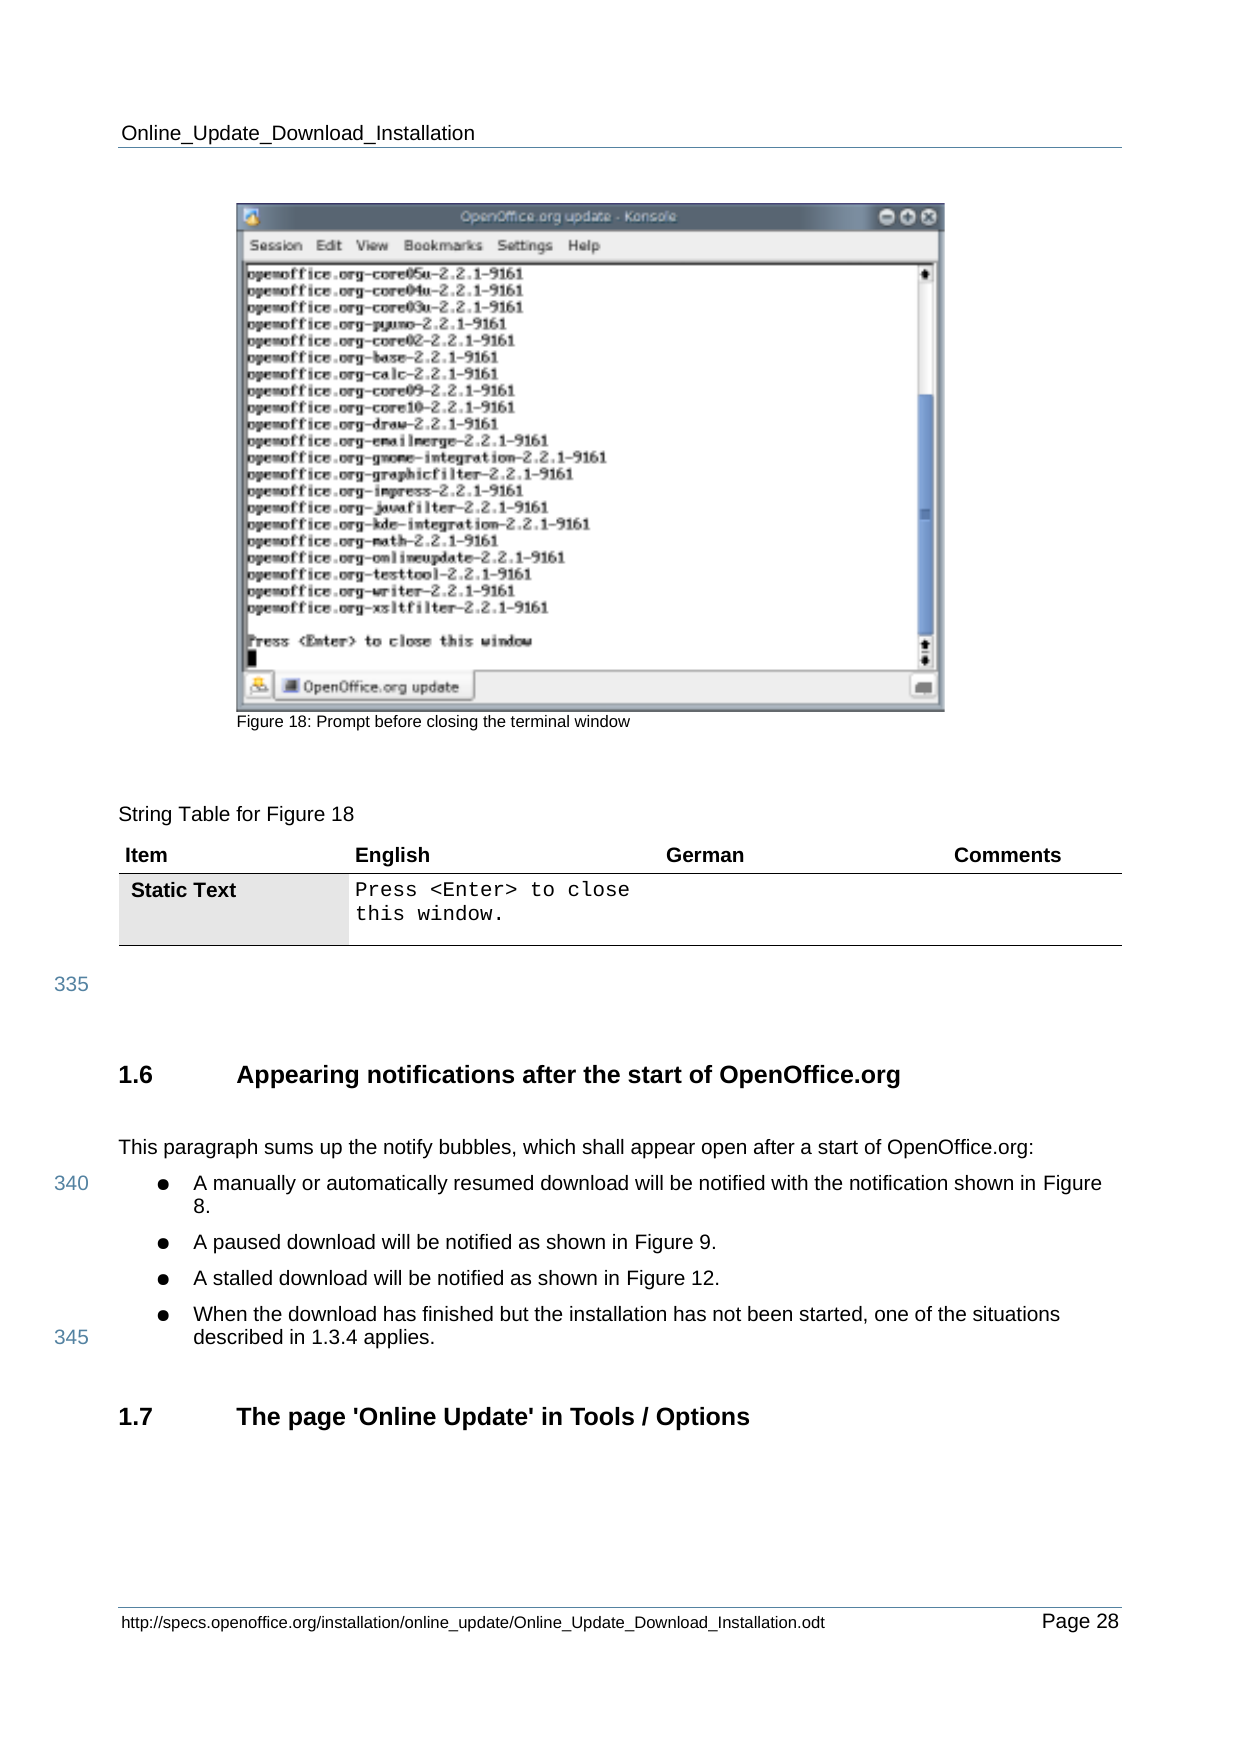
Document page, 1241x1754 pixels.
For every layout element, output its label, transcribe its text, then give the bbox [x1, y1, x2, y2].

list A manually or automatically resumed download will be notified with the notification shown in Figure 8. [156, 1172, 1122, 1218]
table_cell Press <Enter> to close this window. [349, 874, 660, 945]
table_header German [660, 838, 948, 873]
text String Table for Figure 18 [118, 802, 1122, 825]
list When the download has finished but the installation has not been started, one of the situations described in 1.3.4 applies. [156, 1302, 1122, 1348]
subtitle The page 'Online Update' in Tools / Options [118, 1402, 1122, 1430]
table_cell Static Text [119, 874, 349, 945]
table_cell [948, 874, 1122, 945]
table_header Comments [948, 838, 1122, 873]
list A stalled download will be notified as shown in Figure 12. [156, 1266, 1122, 1289]
table_header English [349, 838, 660, 873]
table_cell [660, 874, 948, 945]
text This paragraph sums up the notify bubbles, which shall appear open after a start of OpenOffice.org: [118, 1136, 1122, 1159]
list A paused download will be notified as shown in Figure 9. [156, 1231, 1122, 1254]
table_header Item [119, 838, 349, 873]
text Figure 18: Prompt before closing the terminal window [236, 712, 945, 731]
subtitle Appearing notifications after the start of OpenOffice.org [118, 1061, 1122, 1088]
picture [236, 203, 945, 712]
